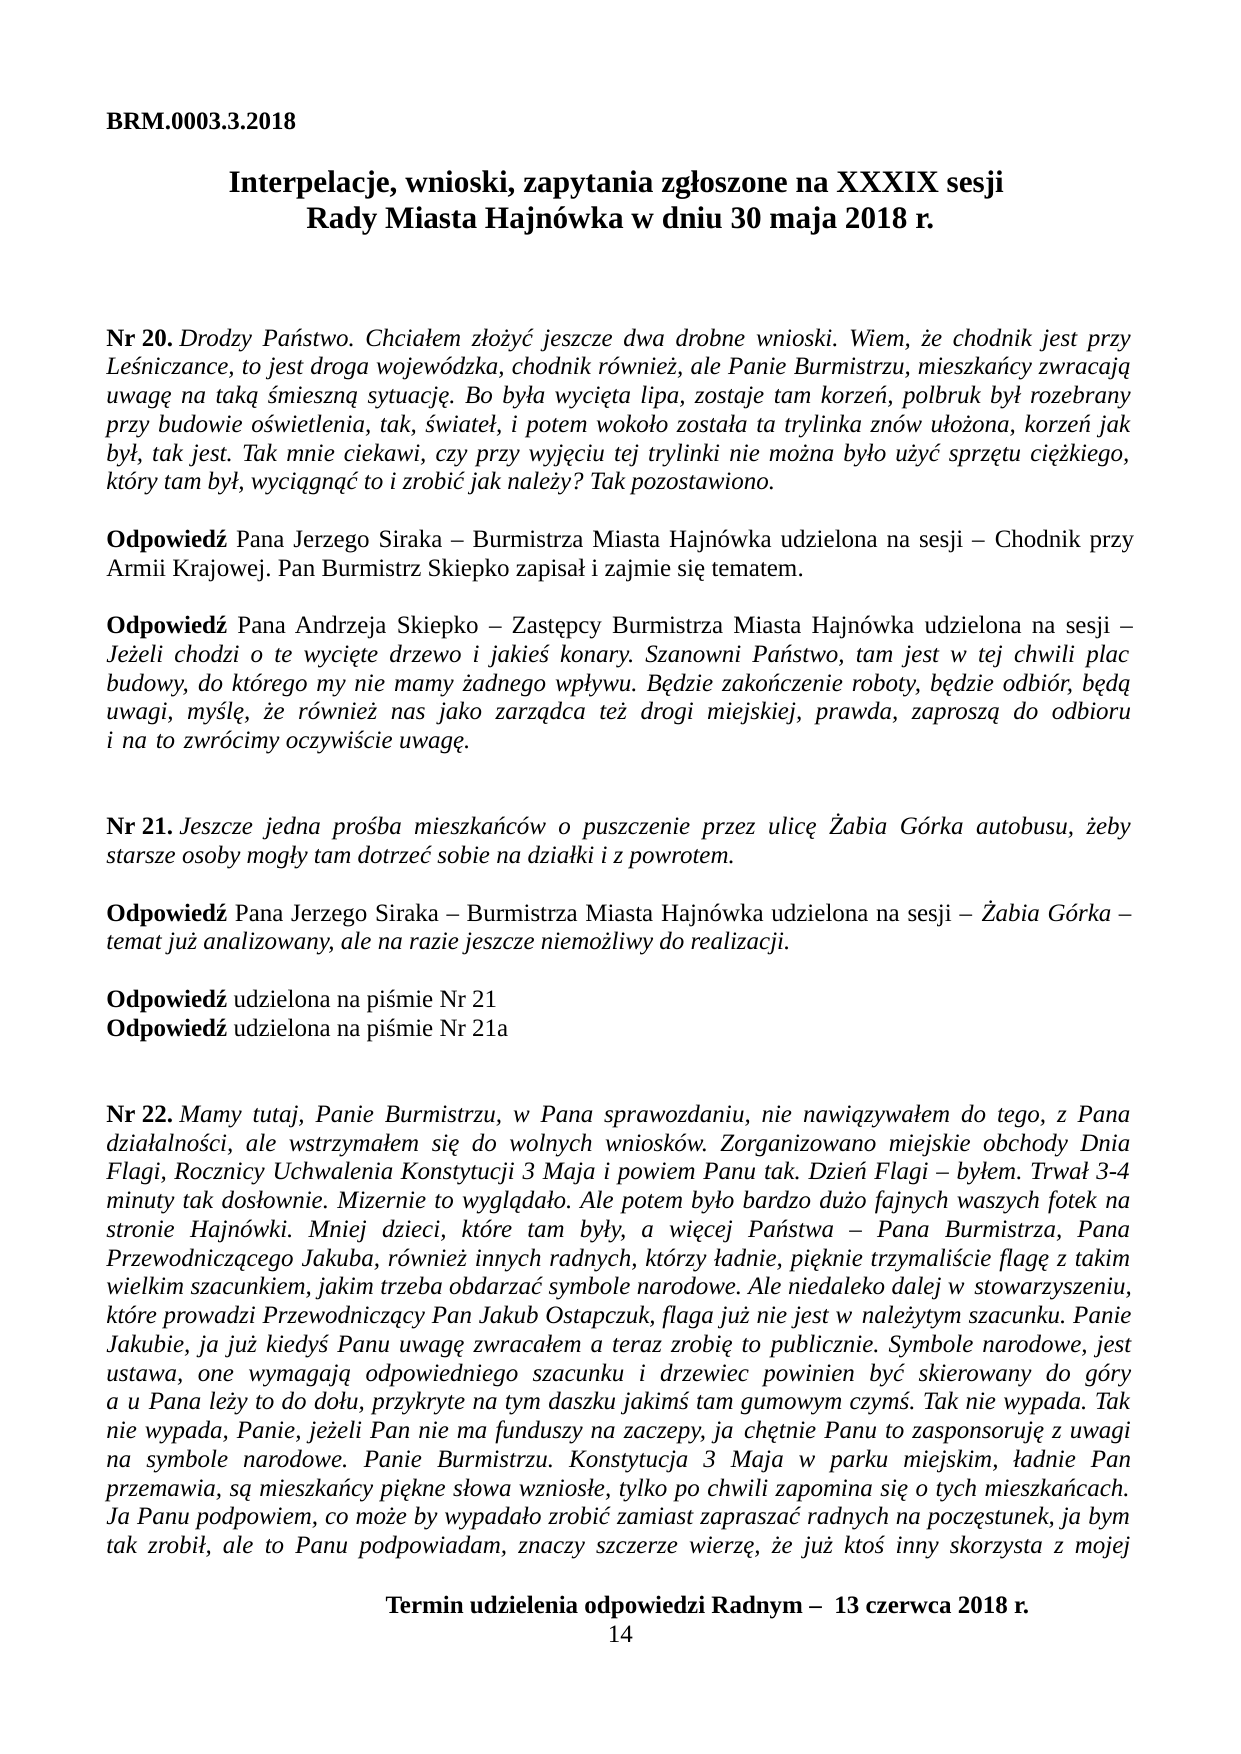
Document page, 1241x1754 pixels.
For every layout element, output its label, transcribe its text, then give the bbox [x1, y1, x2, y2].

text Nr 20. Drodzy Państwo. Chciałem złożyć jeszcze dwa drobne wnioski. Wiem, że chodnik jest przy Leśniczance, to jest droga wojewódzka, chodnik również, ale Panie Burmistrzu, mieszkańcy zwracają uwagę na taką śmieszną sytuację. Bo była wycięta lipa, zostaje tam korzeń, polbruk był rozebrany przy budowie oświetlenia, tak, świateł, i potem wokoło została ta trylinka znów ułożona, korzeń jak był, tak jest. Tak mnie ciekawi, czy przy wyjęciu tej trylinki nie można było użyć sprzętu ciężkiego, który tam był, wyciągnąć to i zrobić jak należy? Tak pozostawiono. [106, 323, 1134, 495]
text Nr 21. Jeszcze jedna prośba mieszkańców o puszczenie przez ulicę Żabia Górka autobusu, żeby starsze osoby mogły tam dotrzeć sobie na działki i z powrotem. [106, 811, 1134, 869]
text Odpowiedź udzielona na piśmie Nr 21 [106, 984, 1134, 1013]
text Odpowiedź Pana Jerzego Siraka – Burmistrza Miasta Hajnówka udzielona na sesji – Chodnik przy Armii Krajowej. Pan Burmistrz Skiepko zapisał i zajmie się tematem. [106, 524, 1134, 581]
text Nr 22. Mamy tutaj, Panie Burmistrzu, w Pana sprawozdaniu, nie nawiązywałem do tego, z Pana działalności, ale wstrzymałem się do wolnych wniosków. Zorganizowano miejskie obchody Dnia Flagi, Rocznicy Uchwalenia Konstytucji 3 Maja i powiem Panu tak. Dzień Flagi – byłem. Trwał 3-4 minuty tak dosłownie. Mizernie to wyglądało. Ale potem było bardzo dużo fajnych waszych fotek na stronie Hajnówki. Mniej dzieci, które tam były, a więcej Państwa – Pana Burmistrza, Pana Przewodniczącego Jakuba, również innych radnych, którzy ładnie, pięknie trzymaliście flagę z takim wielkim szacunkiem, jakim trzeba obdarzać symbole narodowe. Ale niedaleko dalej w stowarzyszeniu, które prowadzi Przewodniczący Pan Jakub Ostapczuk, flaga już nie jest w należytym szacunku. Panie Jakubie, ja już kiedyś Panu uwagę zwracałem a teraz zrobię to publicznie. Symbole narodowe, jest ustawa, one wymagają odpowiedniego szacunku i drzewiec powinien być skierowany do góry a u Pana leży to do dołu, przykryte na tym daszku jakimś tam gumowym czymś. Tak nie wypada. Tak nie wypada, Panie, jeżeli Pan nie ma funduszy na zaczepy, ja chętnie Panu to zasponsoruję z uwagi na symbole narodowe. Panie Burmistrzu. Konstytucja 3 Maja w parku miejskim, ładnie Pan przemawia, są mieszkańcy piękne słowa wzniosłe, tylko po chwili zapomina się o tych mieszkańcach. Ja Panu podpowiem, co może by wypadało zrobić zamiast zapraszać radnych na poczęstunek, ja bym tak zrobił, ale to Panu podpowiadam, znaczy szczerze wierzę, że już ktoś inny skorzysta z mojej [106, 1070, 1134, 1559]
text Odpowiedź Pana Jerzego Siraka – Burmistrza Miasta Hajnówka udzielona na sesji – Żabia Górka – temat już analizowany, ale na razie jeszcze niemożliwy do realizacji. [106, 898, 1134, 955]
text Odpowiedź Pana Andrzeja Skiepko – Zastępcy Burmistrza Miasta Hajnówka udzielona na sesji – Jeżeli chodzi o te wycięte drzewo i jakieś konary. Szanowni Państwo, tam jest w tej chwili plac budowy, do którego my nie mamy żadnego wpływu. Będzie zakończenie roboty, będzie odbiór, będą uwagi, myślę, że również nas jako zarządca też drogi miejskiej, prawda, zaproszą do odbioru i na to zwrócimy oczywiście uwagę. [106, 610, 1134, 754]
text Odpowiedź udzielona na piśmie Nr 21a [106, 1013, 1134, 1041]
